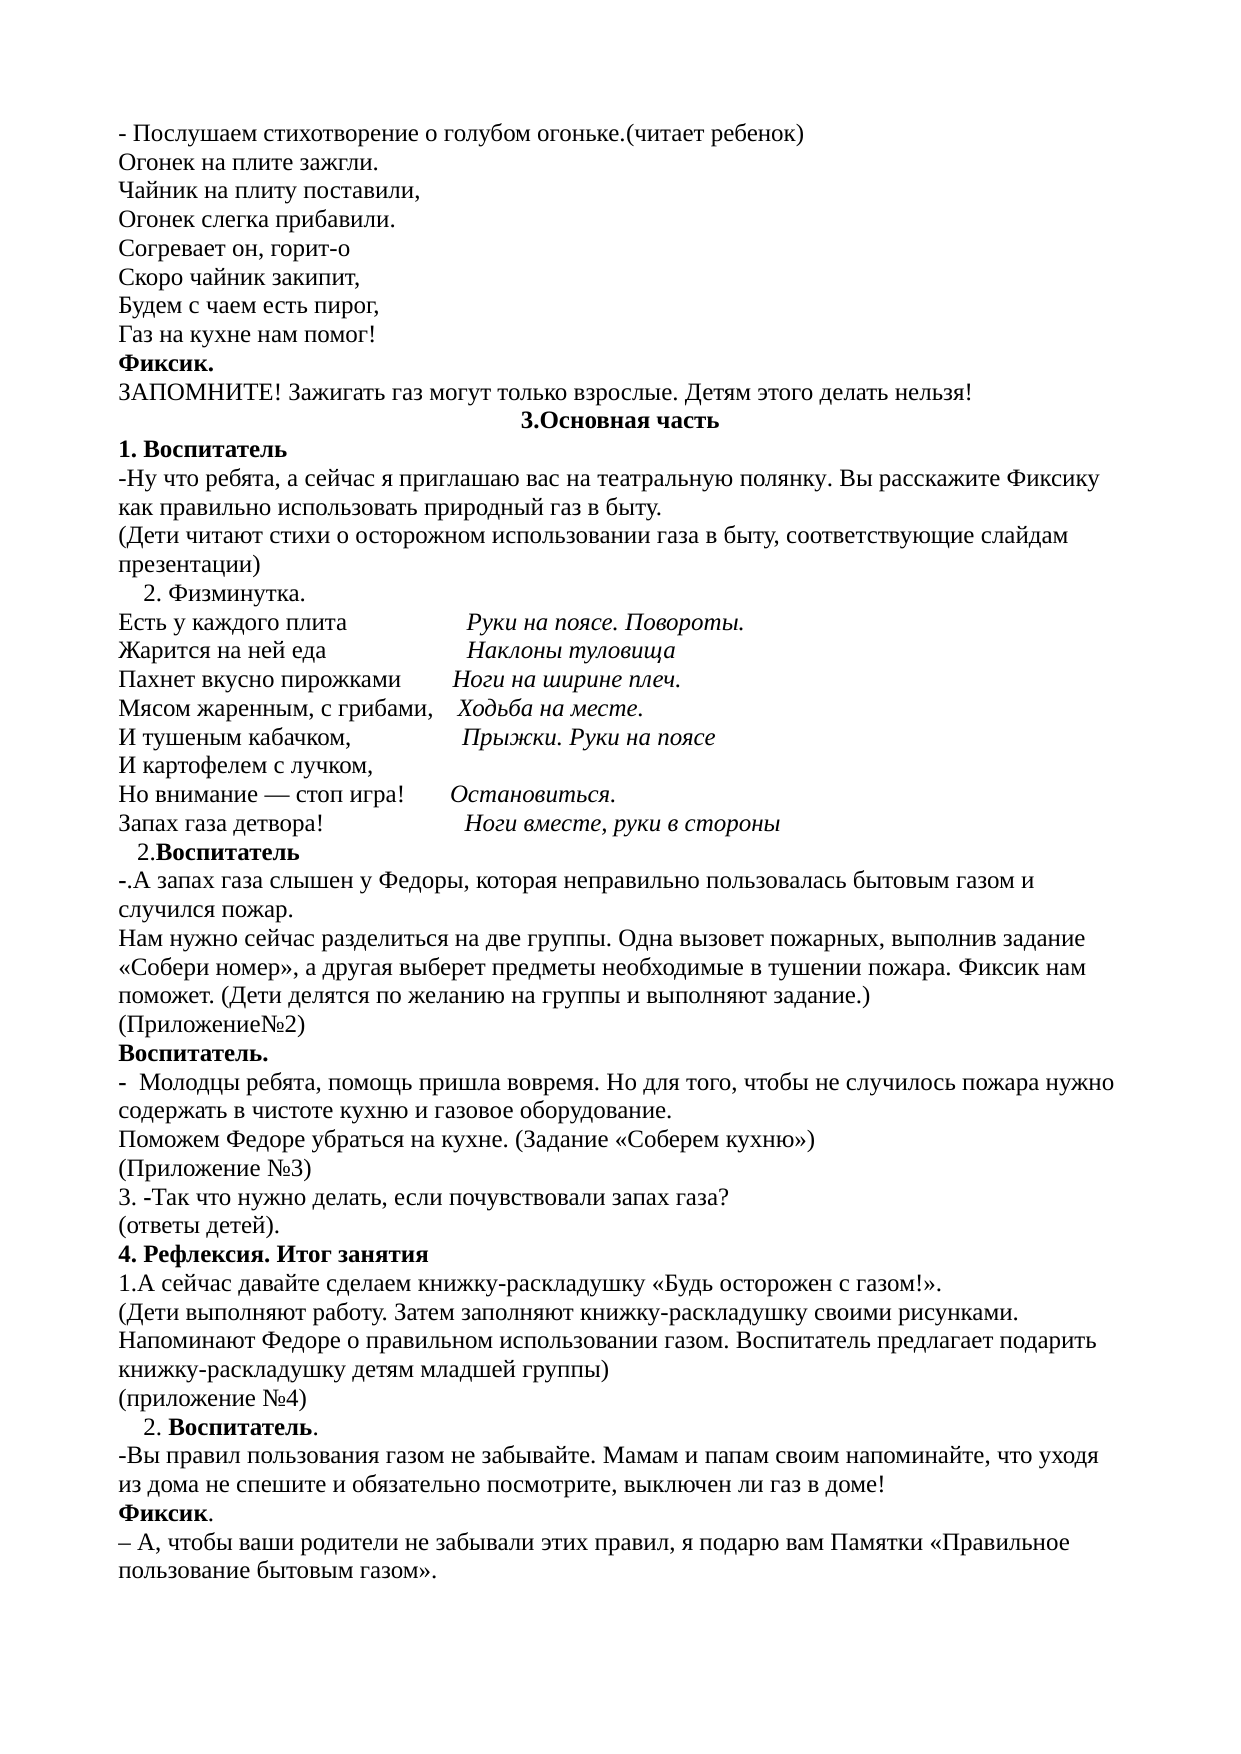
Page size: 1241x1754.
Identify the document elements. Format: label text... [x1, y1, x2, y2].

text 3. -Так что нужно делать, если почувствовали запах газа? [118, 1182, 1122, 1211]
text Пахнет вкусно пирожками Ноги на ширине плеч. [118, 664, 1122, 693]
text Скоро чайник закипит, [118, 262, 1122, 291]
text (Дети читают стихи о осторожном использовании газа в быту, соответствующие слайдам презентации) [118, 521, 1122, 578]
text Фиксик. [118, 1498, 1122, 1527]
text Газ на кухне нам помог! [118, 319, 1122, 348]
text Чайник на плиту поставили, [118, 176, 1122, 204]
text -Ну что ребята, а сейчас я приглашаю вас на театральную полянку. Вы расскажите Фиксику как правильно использовать природный газ в быту. [118, 463, 1122, 521]
text (Дети выполняют работу. Затем заполняют книжку-раскладушку своими рисунками. Напоминают Федоре о правильном использовании газом. Воспитатель предлагает подарить книжку-раскладушку детям младшей группы) [118, 1297, 1122, 1383]
text - Молодцы ребята, помощь пришла вовремя. Но для того, чтобы не случилось пожара нужно содержать в чистоте кухню и газовое оборудование. [118, 1067, 1122, 1124]
text Фиксик. [118, 348, 1122, 377]
text -.А запах газа слышен у Федоры, которая неправильно пользовалась бытовым газом и случился пожар. [118, 866, 1122, 923]
text 1. Воспитатель [118, 434, 1122, 463]
text 2.Воспитатель [118, 837, 1122, 866]
text И картофелем с лучком, [118, 751, 1122, 779]
text Огонек на плите зажгли. [118, 147, 1122, 176]
text (приложение №4) [118, 1383, 1122, 1412]
text Есть у каждого плита Руки на поясе. Повороты. [118, 607, 1122, 636]
text Нам нужно сейчас разделиться на две группы. Одна вызовет пожарных, выполнив задание «Собери номер», а другая выберет предметы необходимые в тушении пожара. Фиксик нам поможет. (Дети делятся по желанию на группы и выполняют задание.) [118, 923, 1122, 1009]
text ЗАПОМНИТЕ! Зажигать газ могут только взрослые. Детям этого делать нельзя! [118, 377, 1122, 406]
text Мясом жаренным, с грибами, Ходьба на месте. [118, 693, 1122, 722]
text 1.А сейчас давайте сделаем книжку-раскладушку «Будь осторожен с газом!». [118, 1268, 1122, 1297]
text Запах газа детвора! Ноги вместе, руки в стороны [118, 808, 1122, 837]
text – А, чтобы ваши родители не забывали этих правил, я подарю вам Памятки «Правильное пользование бытовым газом». [118, 1527, 1122, 1584]
text Воспитатель. [118, 1038, 1122, 1067]
text 2. Физминутка. [118, 578, 1122, 607]
text -Вы правил пользования газом не забывайте. Мамам и папам своим напоминайте, что уходя из дома не спешите и обязательно посмотрите, выключен ли газ в доме! [118, 1441, 1122, 1498]
text (ответы детей). [118, 1211, 1122, 1239]
text (Приложение №3) [118, 1153, 1122, 1182]
text 2. Воспитатель. [118, 1412, 1122, 1441]
text И тушеным кабачком, Прыжки. Руки на поясе [118, 722, 1122, 751]
text 4. Рефлексия. Итог занятия [118, 1239, 1122, 1268]
text Поможем Федоре убраться на кухне. (Задание «Соберем кухню») [118, 1124, 1122, 1153]
text 3.Основная часть [118, 406, 1122, 434]
text Огонек слегка прибавили. [118, 204, 1122, 233]
text - Послушаем стихотворение о голубом огоньке.(читает ребенок) [118, 118, 1122, 147]
text (Приложение№2) [118, 1009, 1122, 1038]
text Будем с чаем есть пирог, [118, 291, 1122, 319]
text Согревает он, горит-о [118, 233, 1122, 262]
text Жарится на ней еда Наклоны туловища [118, 636, 1122, 664]
text Но внимание — стоп игра! Остановиться. [118, 779, 1122, 808]
